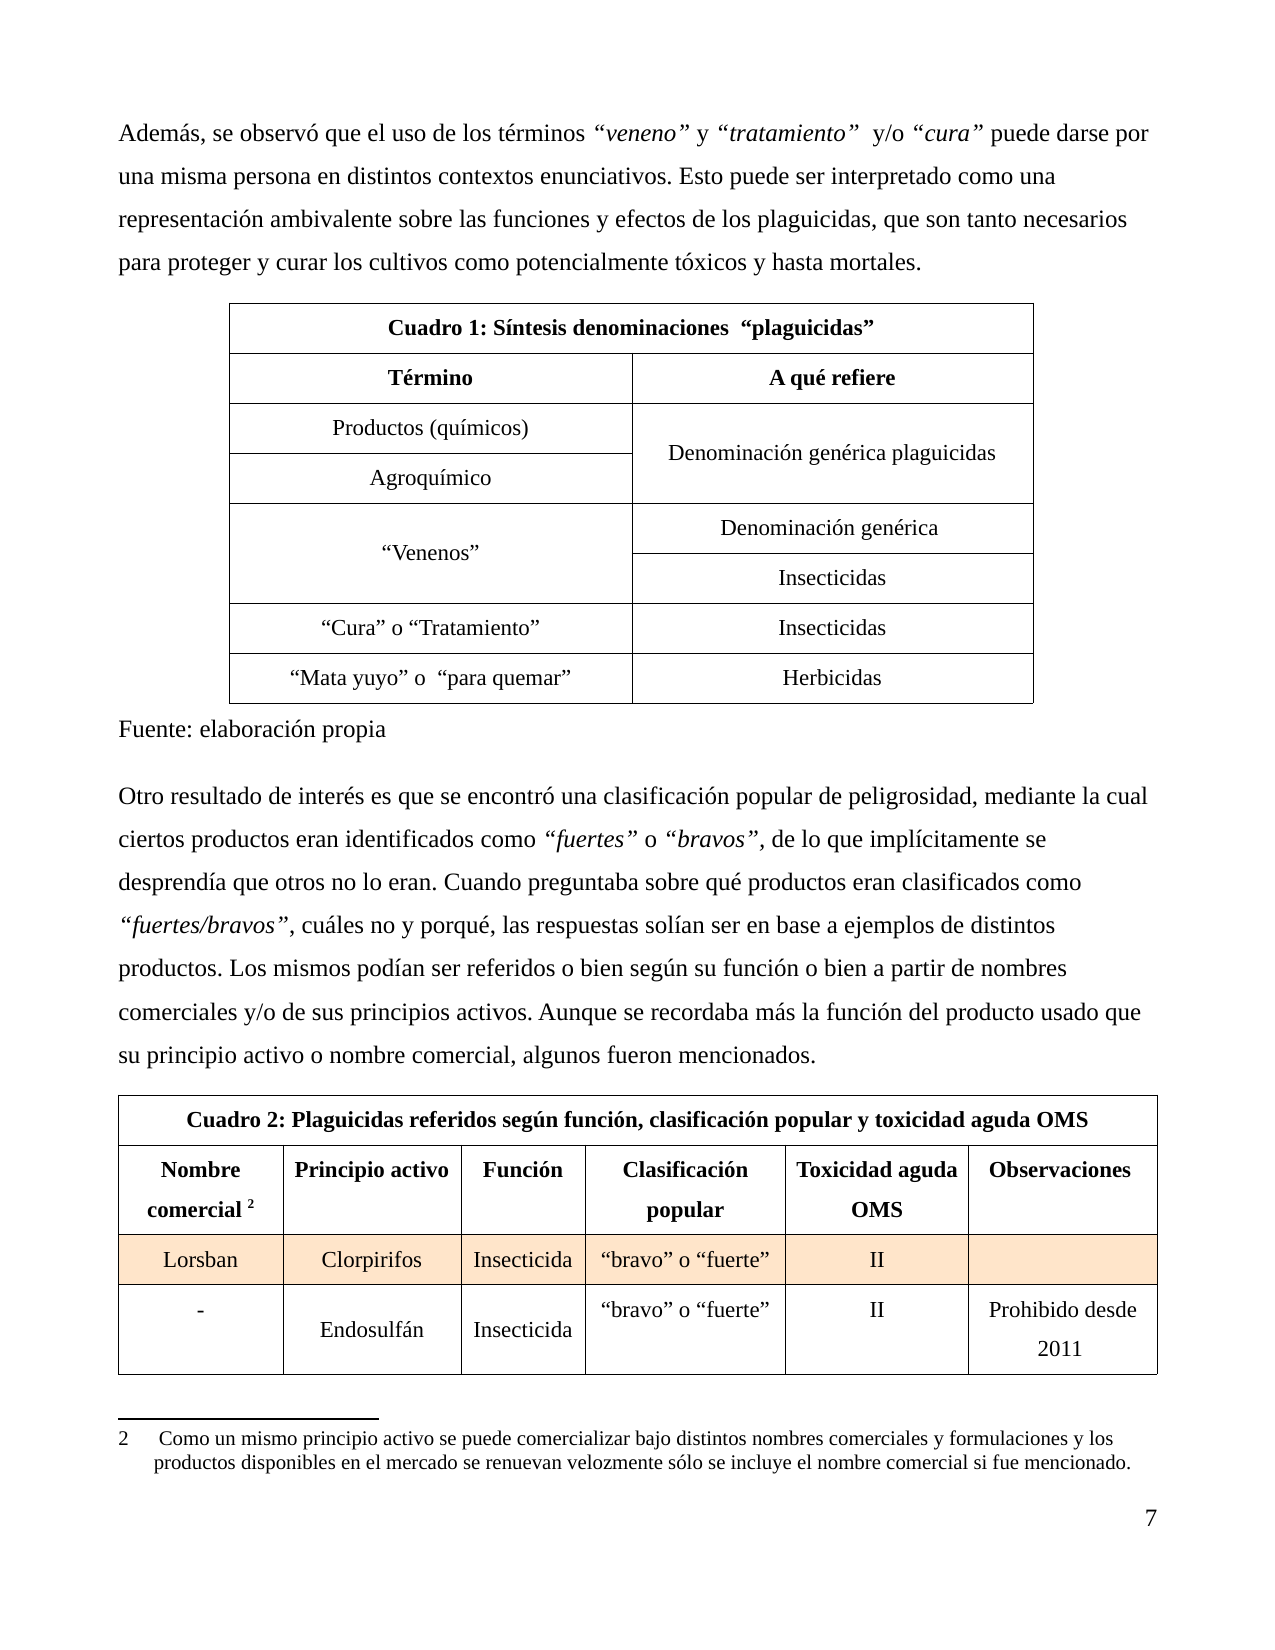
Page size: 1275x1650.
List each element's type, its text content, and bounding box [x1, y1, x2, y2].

table_cell “bravo” o “fuerte” [586, 1235, 785, 1284]
table_cell - [119, 1285, 283, 1373]
table_header Cuadro 2: Plaguicidas referidos según función, clasificación popular y toxicidad aguda OMS [119, 1096, 1157, 1144]
text Fuente: elaboración propia [118, 714, 1157, 743]
table_cell II [786, 1285, 968, 1373]
table_cell “Cura” o “Tratamiento” [230, 604, 632, 652]
table_cell Prohibido desde 2011 [969, 1285, 1157, 1373]
text Además, se observó que el uso de los términos “veneno” y “tratamiento” y/o “cura” puede darse por una misma persona en distintos contextos enunciativos. Esto puede ser interpretado como una representación ambivalente sobre las funciones y efectos de los plaguicidas, que son tanto necesarios para proteger y curar los cultivos como potencialmente tóxicos y hasta mortales. [118, 118, 1157, 276]
table_cell A qué refiere [633, 354, 1033, 402]
table_cell Insecticidas [633, 604, 1033, 652]
table_cell Toxicidad aguda OMS [786, 1146, 968, 1234]
text Otro resultado de interés es que se encontró una clasificación popular de peligrosidad, mediante la cual ciertos productos eran identificados como “fuertes” o “bravos”, de lo que implícitamente se desprendía que otros no lo eran. Cuando preguntaba sobre qué productos eran clasificados como “fuertes/bravos”, cuáles no y porqué, las respuestas solían ser en base a ejemplos de distintos productos. Los mismos podían ser referidos o bien según su función o bien a partir de nombres comerciales y/o de sus principios activos. Aunque se recordaba más la función del producto usado que su principio activo o nombre comercial, algunos fueron mencionados. [118, 781, 1157, 1068]
table_cell Insecticida [462, 1235, 585, 1284]
table_cell Agroquímico [230, 454, 632, 502]
table_cell Insecticidas [633, 554, 1033, 602]
table_cell II [786, 1235, 968, 1284]
table_cell Insecticida [462, 1285, 585, 1373]
table_cell Función [462, 1146, 585, 1234]
table_cell Principio activo [284, 1146, 461, 1234]
table_cell “bravo” o “fuerte” [586, 1285, 785, 1373]
table_cell Denominación genérica [633, 504, 1033, 552]
table_cell Productos (químicos) [230, 404, 632, 452]
table_cell Denominación genérica plaguicidas [633, 404, 1033, 502]
table_cell [969, 1235, 1157, 1284]
table_cell Herbicidas [633, 654, 1033, 702]
table_cell Clasificación popular [586, 1146, 785, 1234]
table_cell Lorsban [119, 1235, 283, 1284]
table_cell “Venenos” [230, 504, 632, 602]
table_cell Nombre comercial [119, 1146, 283, 1234]
table_cell Clorpirifos [284, 1235, 461, 1284]
table_cell Observaciones [969, 1146, 1157, 1234]
table_cell “Mata yuyo” o “para quemar” [230, 654, 632, 702]
table_cell Endosulfán [284, 1285, 461, 1373]
table_header Cuadro 1: Síntesis denominaciones “plaguicidas” [230, 304, 1033, 352]
table_cell Término [230, 354, 632, 402]
